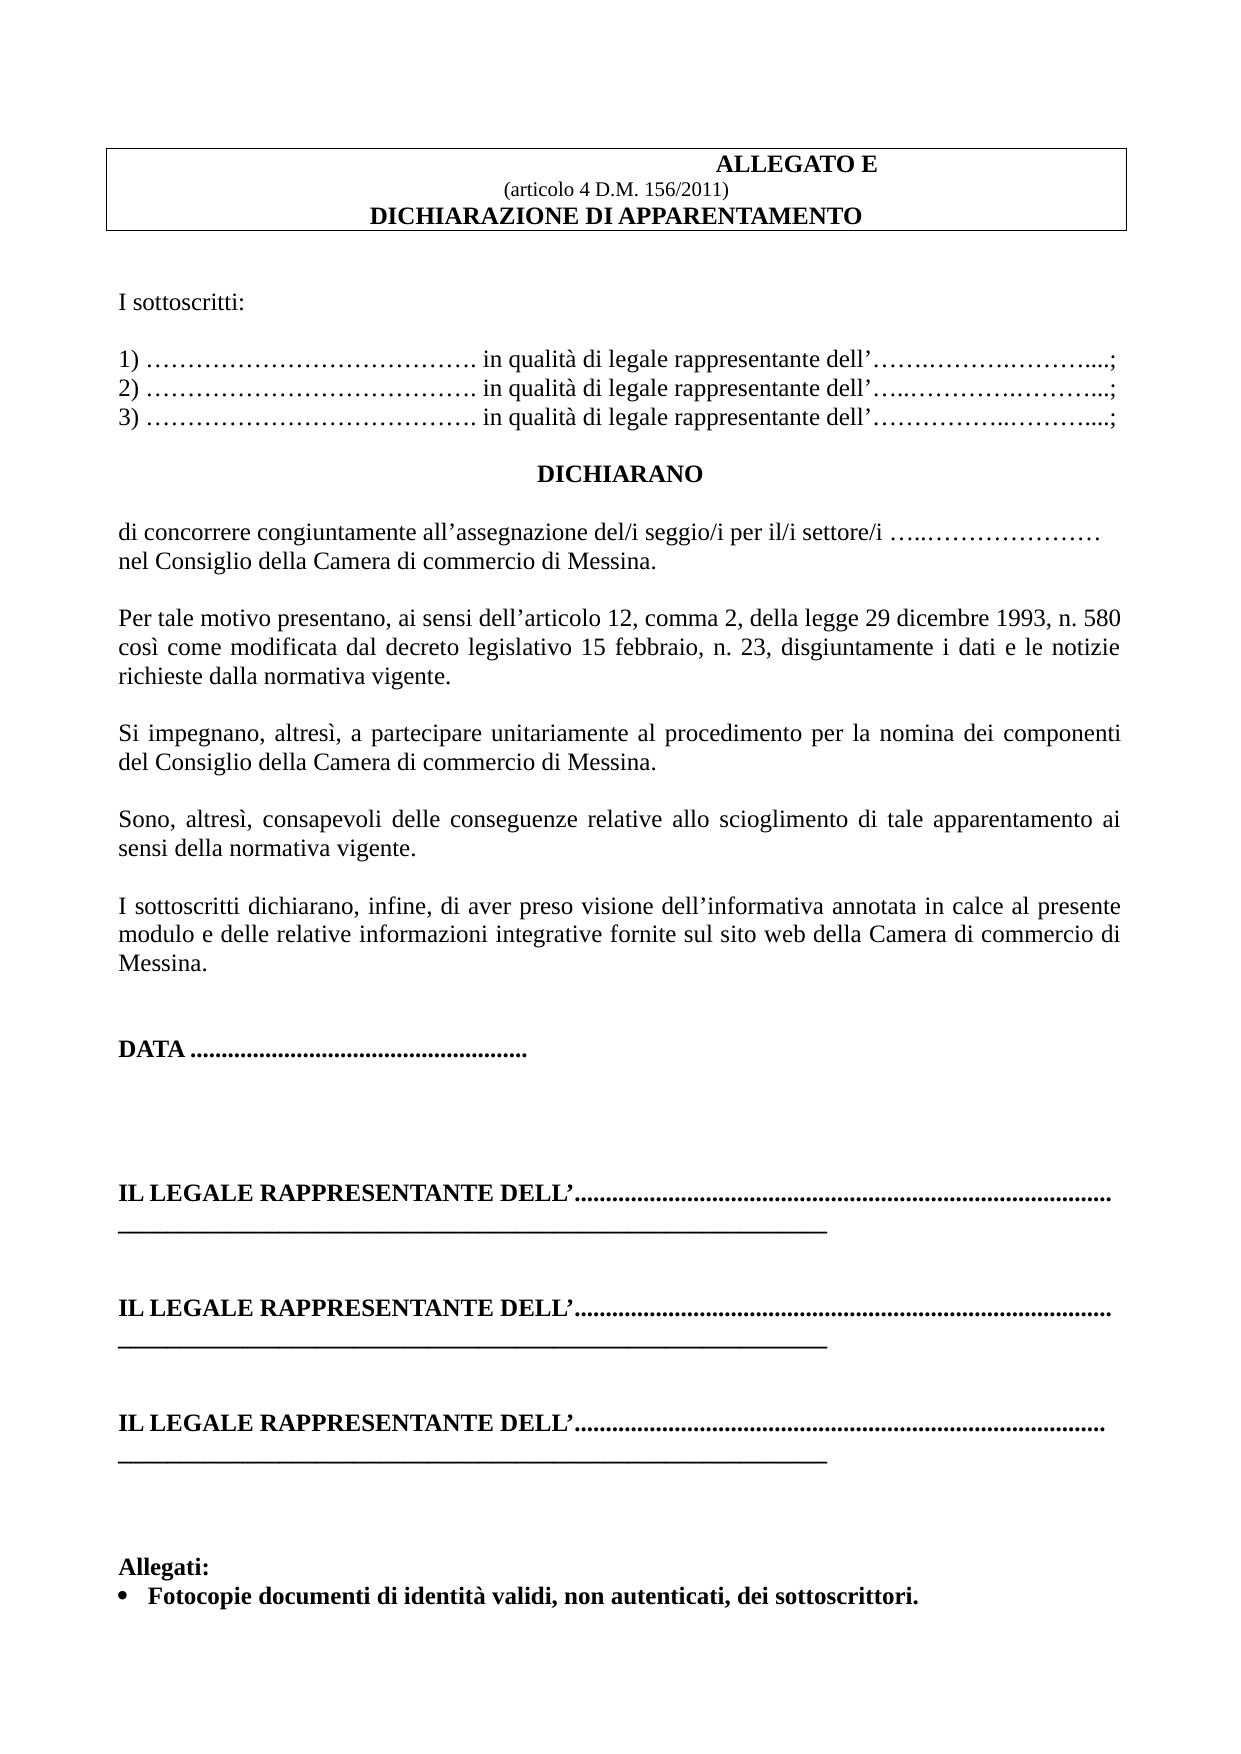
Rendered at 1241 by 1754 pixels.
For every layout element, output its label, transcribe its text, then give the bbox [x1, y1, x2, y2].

text IL LEGALE RAPPRESENTANTE DELL’..................................................................................... [118, 1408, 1122, 1437]
text Si impegnano, altresì, a partecipare unitariamente al procedimento per la nomina dei componenti del Consiglio della Camera di commercio di Messina. [118, 718, 1122, 776]
text nel Consiglio della Camera di commercio di Messina. [118, 546, 1122, 574]
text I sottoscritti dichiarano, infine, di aver preso visione dell’informativa annotata in calce al presente modulo e delle relative informazioni integrative fornite sul sito web della Camera di commercio di Messina. [118, 891, 1122, 977]
text 3) …………………………………. in qualità di legale rappresentante dell’……………..………....; [118, 402, 1122, 431]
text DATA ...................................................... [118, 1034, 1122, 1063]
text DICHIARANO [118, 459, 1122, 488]
text 1) …………………………………. in qualità di legale rappresentante dell’…….……….………....; [118, 344, 1122, 373]
table_header ALLEGATO E (articolo 4 D.M. 156/2011) DICHIARAZIONE DI APPARENTAMENTO [107, 149, 1126, 230]
text 2) …………………………………. in qualità di legale rappresentante dell’…..………….………...; [118, 373, 1122, 402]
text IL LEGALE RAPPRESENTANTE DELL’...................................................................................... [118, 1293, 1122, 1322]
text Per tale motivo presentano, ai sensi dell’articolo 12, comma 2, della legge 29 dicembre 1993, n. 580 così come modificata dal decreto legislativo 15 febbraio, n. 23, disgiuntamente i dati e le notizie richieste dalla normativa vigente. [118, 603, 1122, 689]
text Sono, altresì, consapevoli delle conseguenze relative allo scioglimento di tale apparentamento ai sensi della normativa vigente. [118, 804, 1122, 862]
text IL LEGALE RAPPRESENTANTE DELL’...................................................................................... [118, 1178, 1122, 1207]
text I sottoscritti: [118, 287, 1122, 316]
list Fotocopie documenti di identità validi, non autenticati, dei sottoscrittori. [118, 1581, 1122, 1609]
text di concorrere congiuntamente all’assegnazione del/i seggio/i per il/i settore/i …..………………… [118, 517, 1122, 546]
text Allegati: [118, 1552, 1122, 1581]
